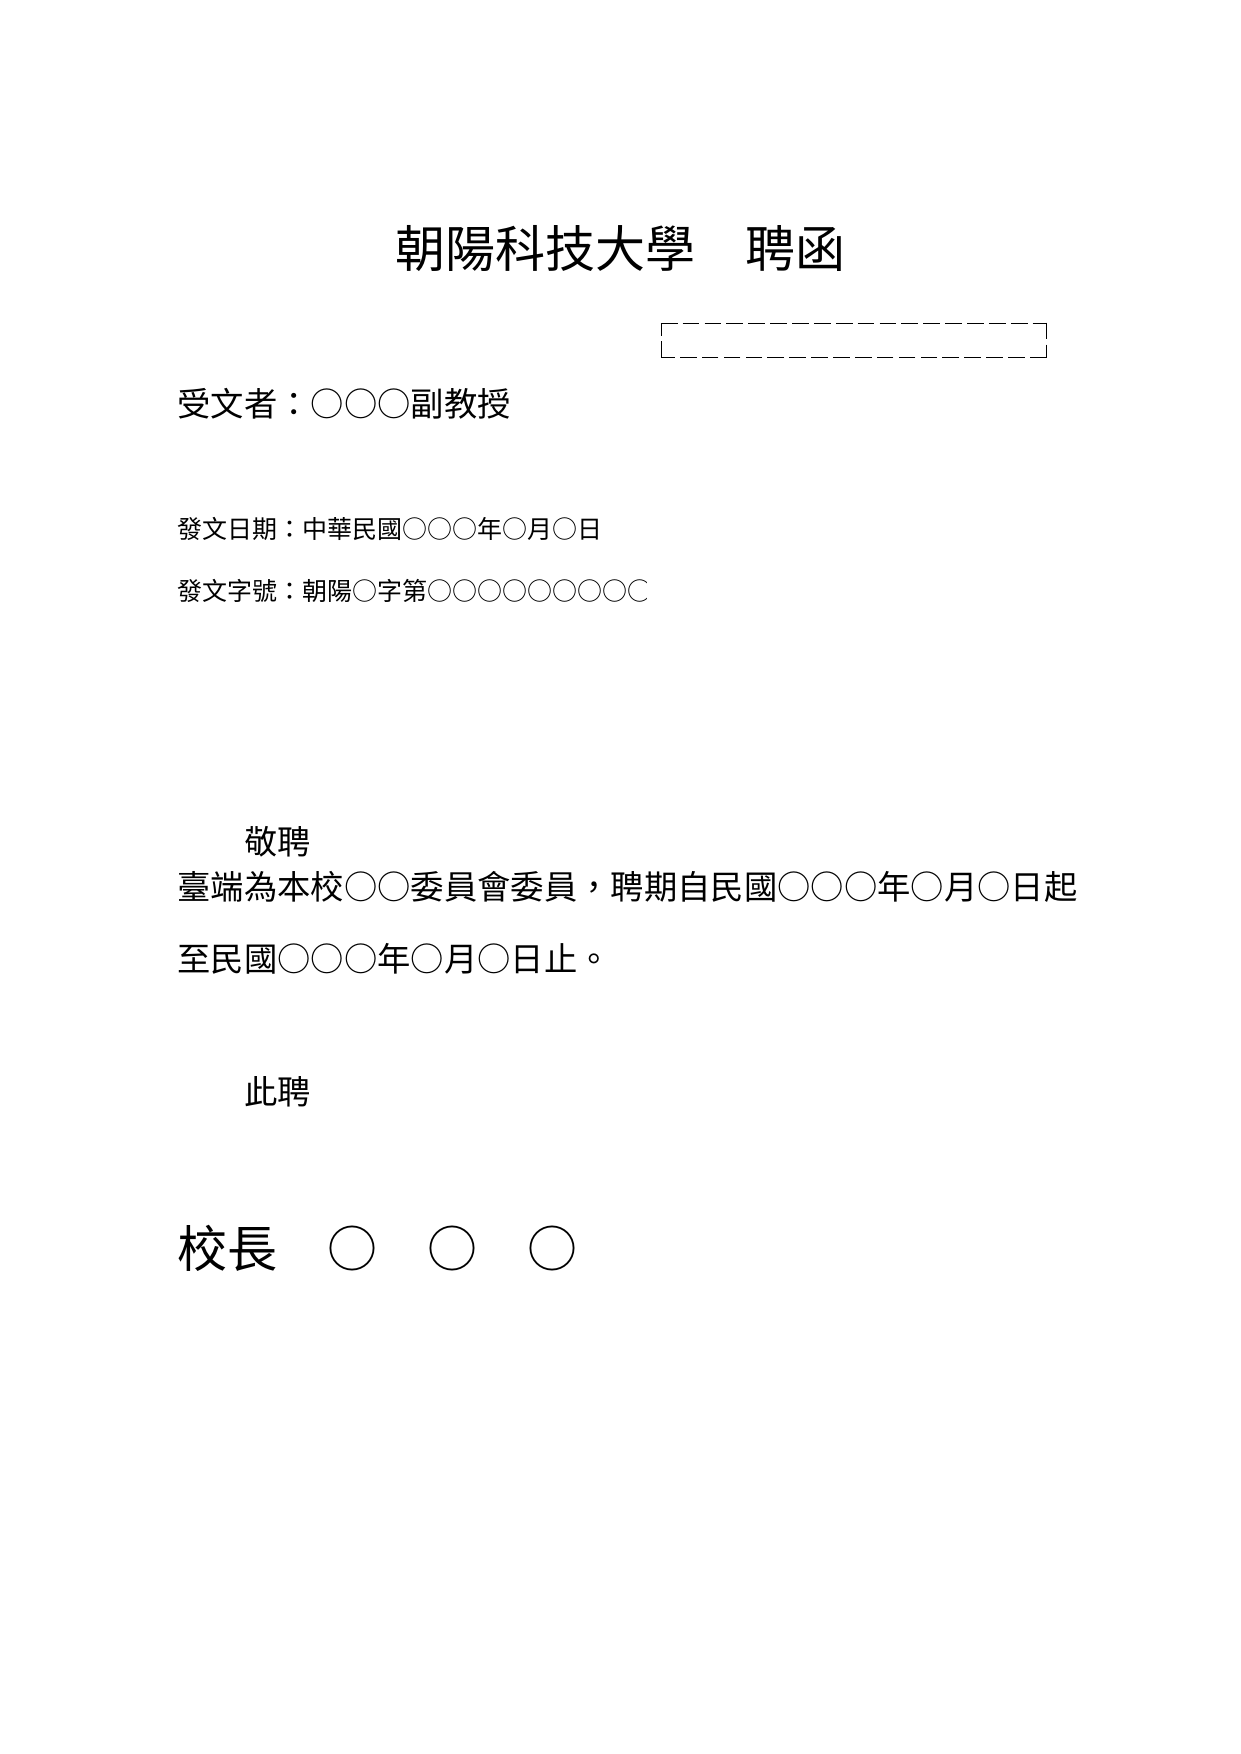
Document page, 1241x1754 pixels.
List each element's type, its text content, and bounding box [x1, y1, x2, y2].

text 此聘 [177, 1048, 1063, 1111]
text 臺端為本校○○委員會委員，聘期自民國○○○年○月○日起至民國○○○年○月○日止。 [177, 861, 1078, 981]
text 朝陽科技大學 聘函 [177, 173, 1063, 298]
text 發文日期：中華民國○○○年○月○日 [177, 486, 647, 548]
text 校長 ○ ○ ○ [177, 1173, 1063, 1298]
text 發文字號：朝陽○字第○○○○○○○○○○號 [177, 548, 647, 611]
text 受文者：○○○副教授 [177, 361, 647, 423]
text 敬聘 [177, 798, 1063, 861]
